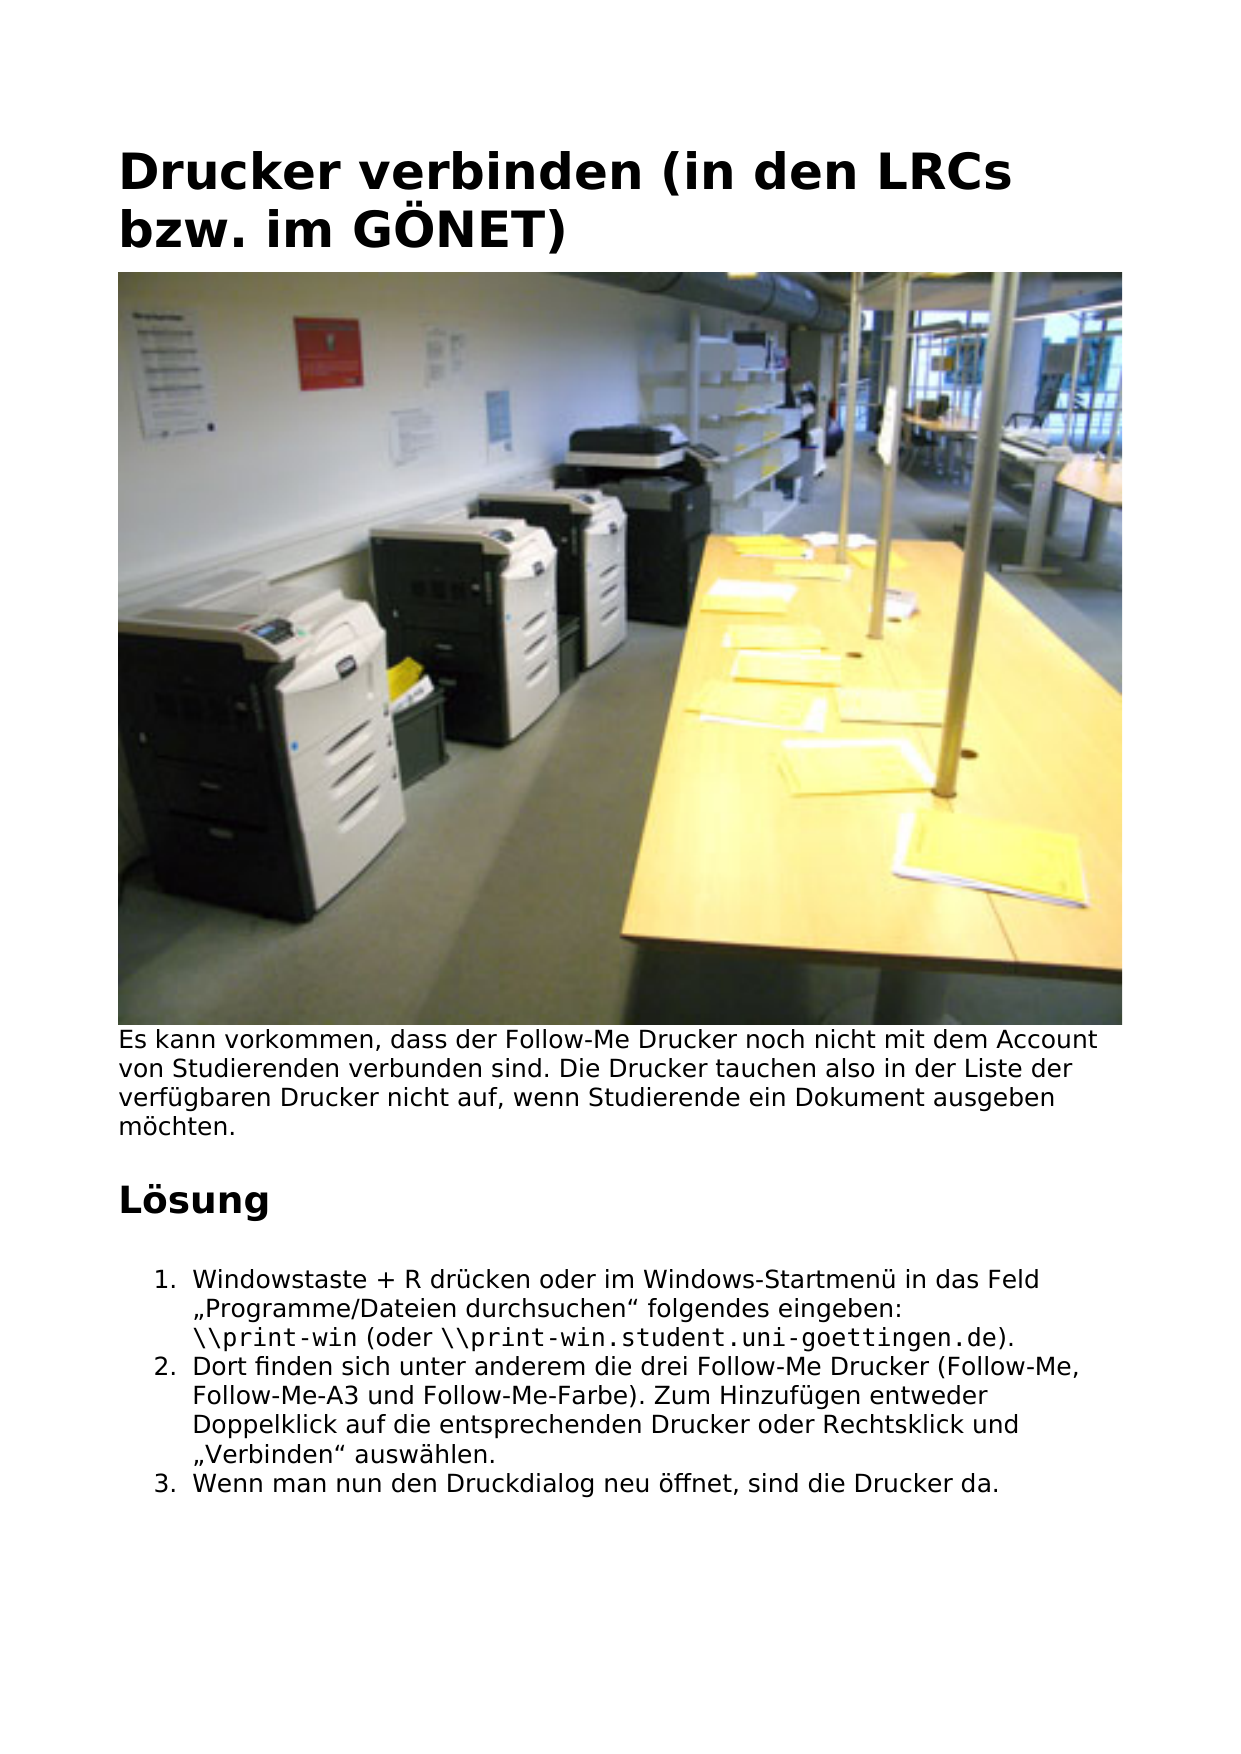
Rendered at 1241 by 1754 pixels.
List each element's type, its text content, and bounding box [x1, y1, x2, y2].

subtitle Drucker verbinden (in den LRCs bzw. im GÖNET) [118, 143, 1122, 259]
text Es kann vorkommen, dass der Follow-Me Drucker noch nicht mit dem Account von Studierenden verbunden sind. Die Drucker tauchen also in der Liste der verfügbaren Drucker nicht auf, wenn Studierende ein Dokument ausgeben möchten. [118, 1025, 1122, 1142]
list Dort finden sich unter anderem die drei Follow-Me Drucker (Follow-Me, Follow-Me-A3 und Follow-Me-Farbe). Zum Hinzufügen entweder Doppelklick auf die entsprechenden Drucker oder Rechtsklick und „Verbinden“ auswählen. [177, 1352, 1122, 1469]
list Wenn man nun den Druckdialog neu öffnet, sind die Drucker da. [177, 1469, 1122, 1498]
picture [118, 272, 1123, 1025]
subtitle Lösung [118, 1179, 1122, 1223]
list Windowstaste + R drücken oder im Windows-Startmenü in das Feld „Programme/Dateien durchsuchen“ folgendes eingeben: \\print-win (oder \\print-win.student.uni-goettingen.de). [177, 1265, 1122, 1352]
